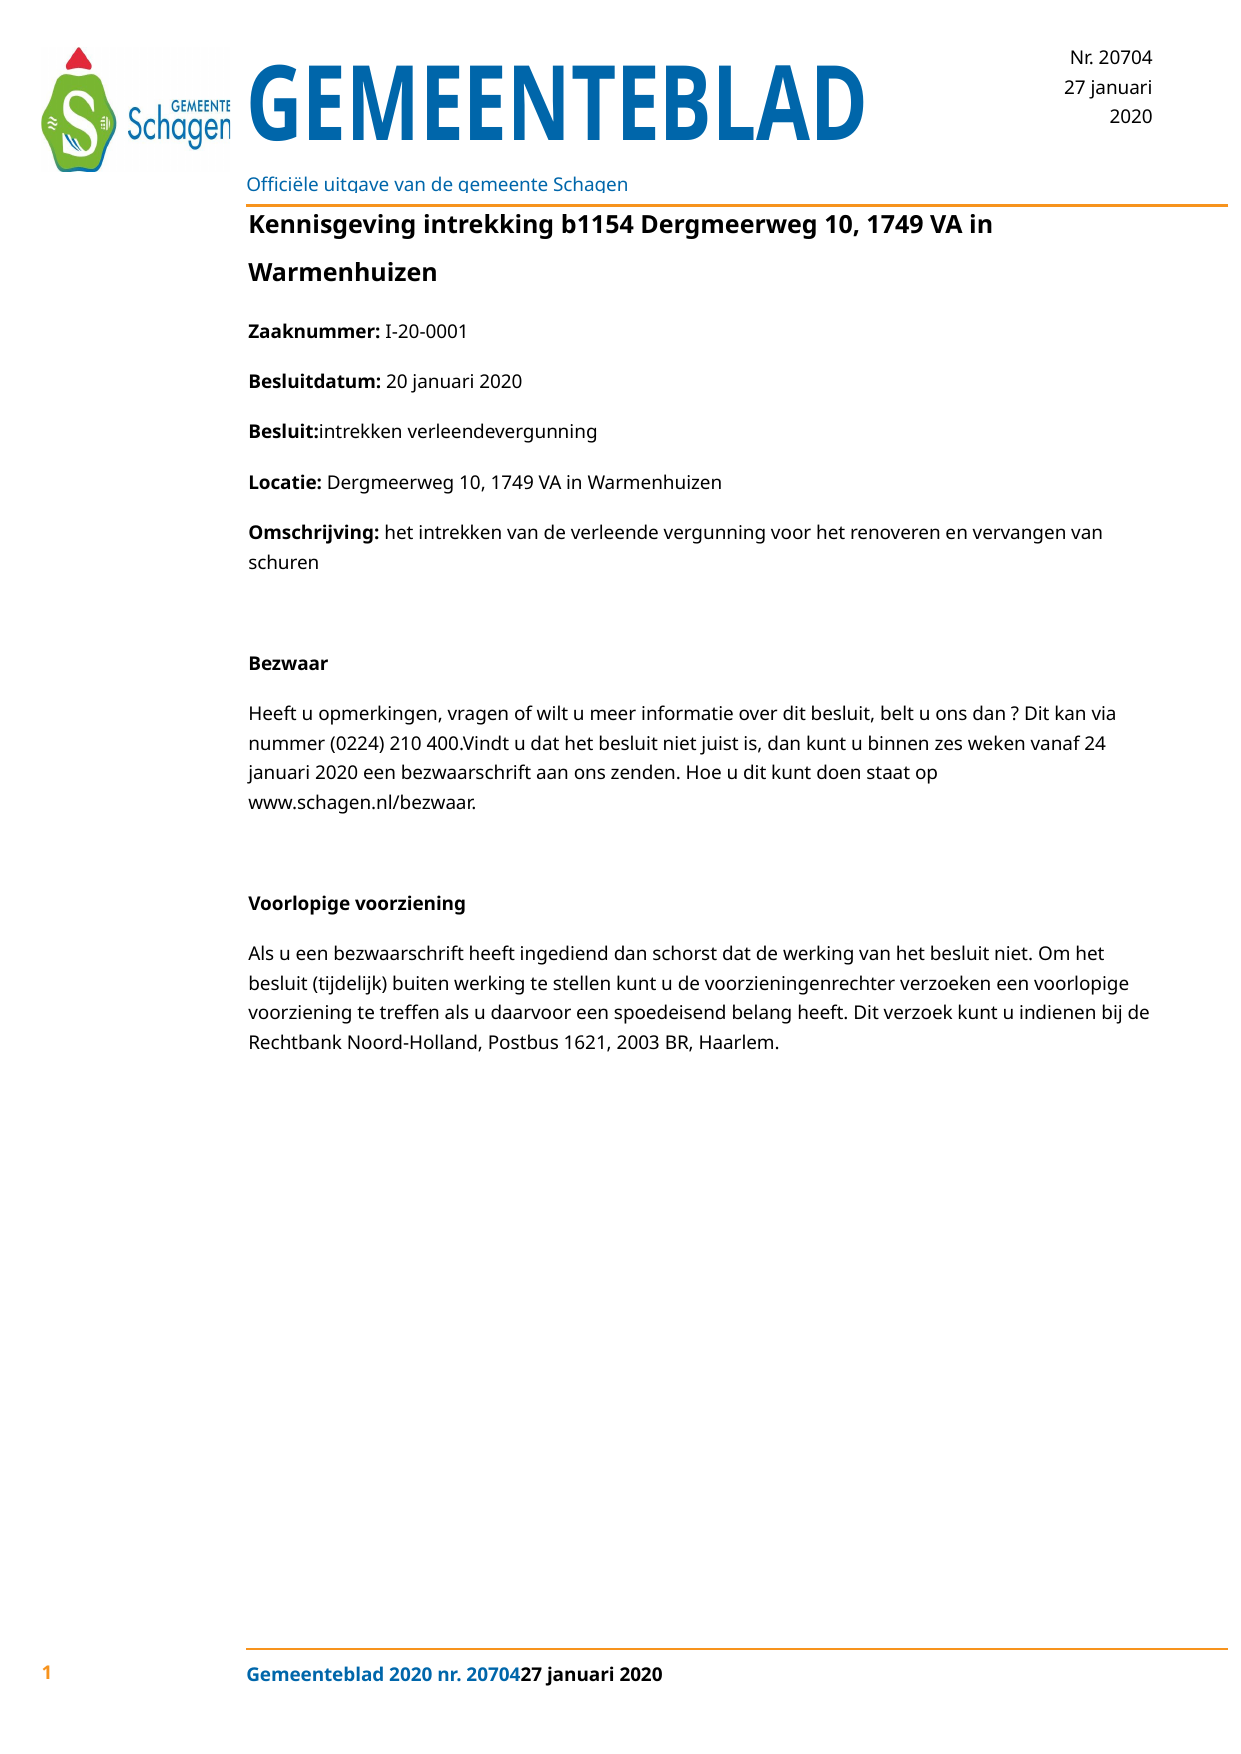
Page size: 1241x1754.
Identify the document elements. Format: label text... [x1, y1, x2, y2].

text Voorlopige voorziening [248, 890, 1152, 916]
text Besluit:intrekken verleendevergunning [248, 419, 1152, 444]
text Kennisgeving intrekking b1154 Dergmeerweg 10, 1749 VA in Warmenhuizen [248, 207, 1152, 288]
picture [41, 47, 231, 172]
text Locatie: Dergmeerweg 10, 1749 VA in Warmenhuizen [248, 469, 1152, 495]
text Besluitdatum: 20 januari 2020 [248, 368, 1152, 394]
text Omschrijving: het intrekken van de verleende vergunning voor het renoveren en vervangen van schuren [248, 519, 1152, 575]
text Zaaknummer: I-20-0001 [248, 318, 1152, 344]
text Bezwaar [248, 650, 1152, 676]
text Als u een bezwaarschrift heeft ingediend dan schorst dat de werking van het besluit niet. Om het besluit (tijdelijk) buiten werking te stellen kunt u de voorzieningenrechter verzoeken een voorlopige voorziening te treffen als u daarvoor een spoedeisend belang heeft. Dit verzoek kunt u indienen bij de Rechtbank Noord-Holland, Postbus 1621, 2003 BR, Haarlem. [248, 940, 1152, 1055]
text Heeft u opmerkingen, vragen of wilt u meer informatie over dit besluit, belt u ons dan ? Dit kan via nummer (0224) 210 400.Vindt u dat het besluit niet juist is, dan kunt u binnen zes weken vanaf 24 januari 2020 een bezwaarschrift aan ons zenden. Hoe u dit kunt doen staat op www.schagen.nl/bezwaar. [248, 700, 1152, 815]
